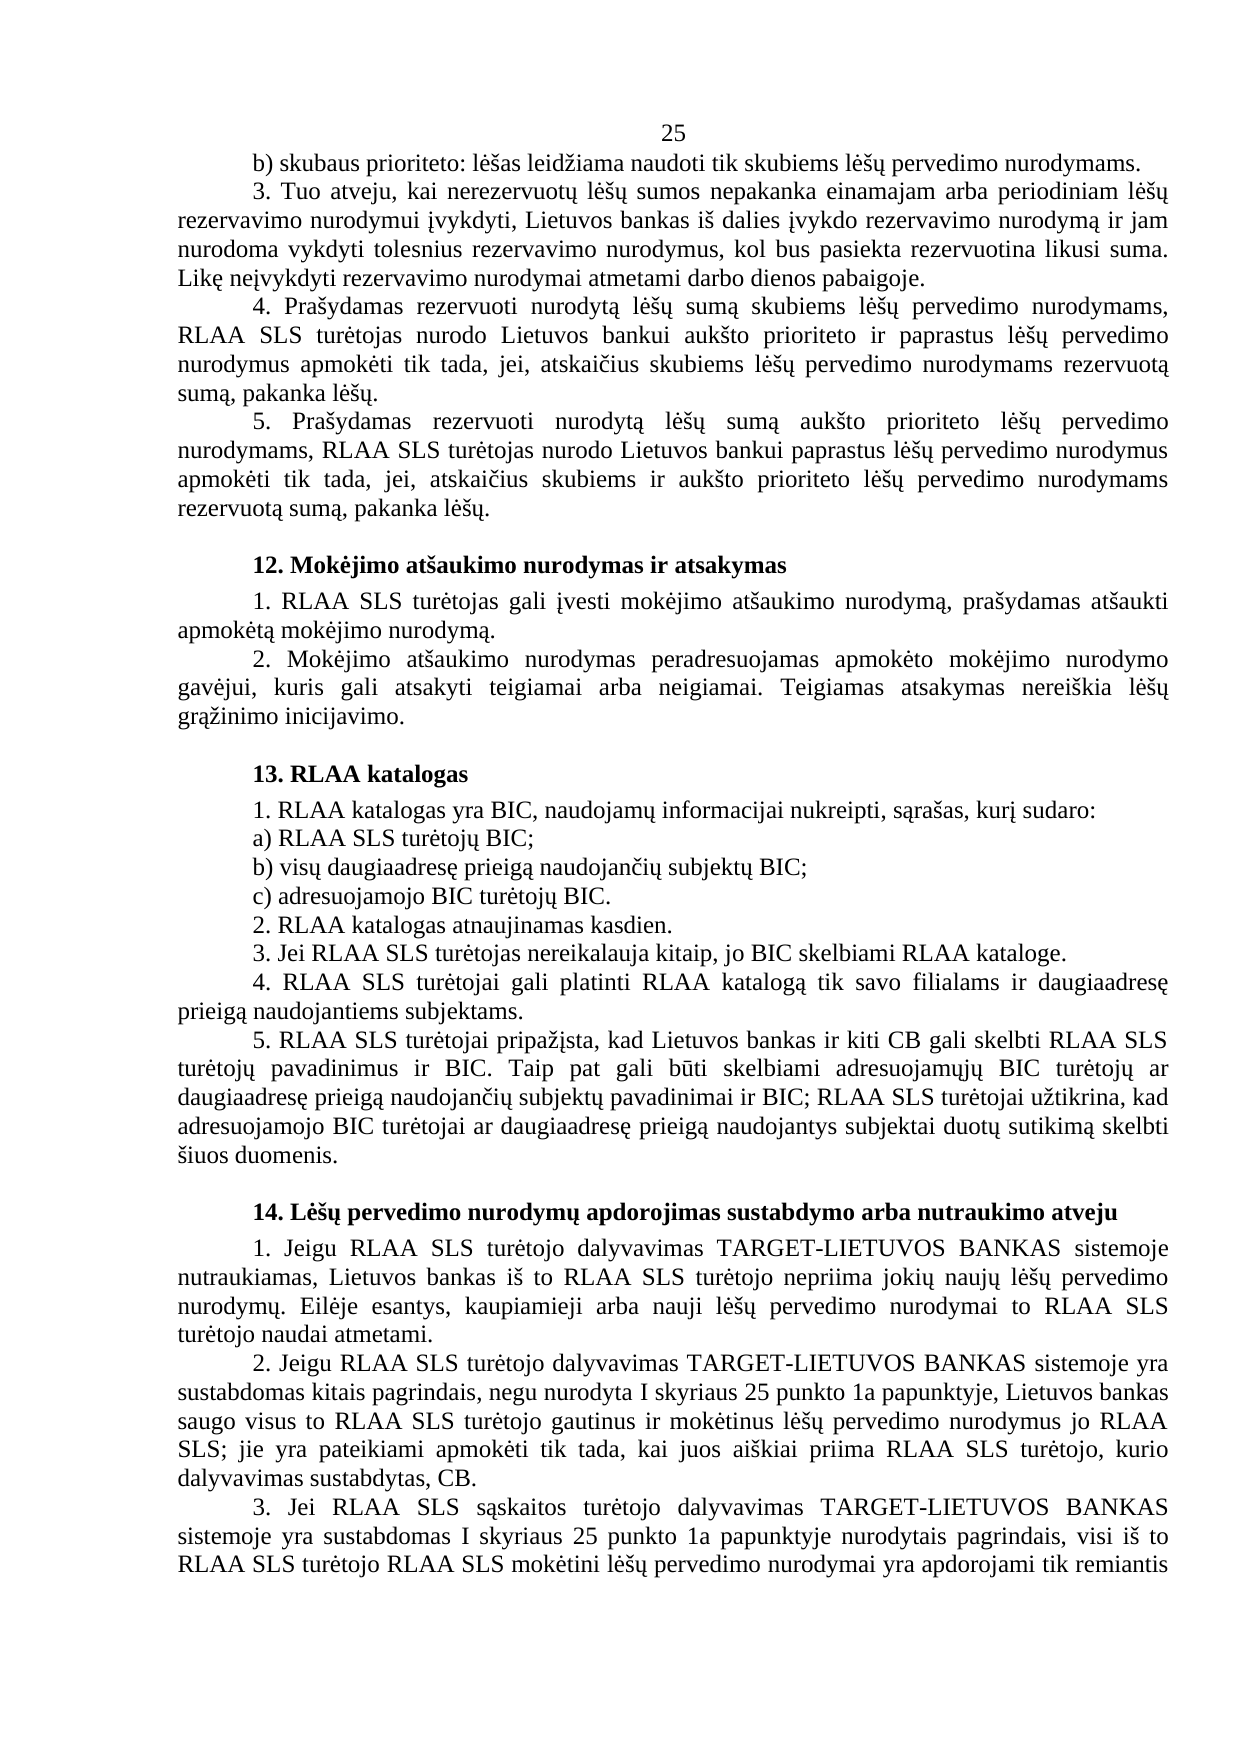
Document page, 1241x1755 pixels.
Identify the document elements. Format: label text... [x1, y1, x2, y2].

text 1. RLAA SLS turėtojas gali įvesti mokėjimo atšaukimo nurodymą, prašydamas atšaukti apmokėtą mokėjimo nurodymą. [177, 586, 1169, 644]
text 3. Jei RLAA SLS turėtojas nereikalauja kitaip, jo BIC skelbiami RLAA kataloge. [177, 938, 1169, 967]
text 3. Jei RLAA SLS sąskaitos turėtojo dalyvavimas TARGET-LIETUVOS BANKAS sistemoje yra sustabdomas I skyriaus 25 punkto 1a papunktyje nurodytais pagrindais, visi iš to RLAA SLS turėtojo RLAA SLS mokėtini lėšų pervedimo nurodymai yra apdorojami tik remiantis [177, 1492, 1169, 1578]
text 4. Prašydamas rezervuoti nurodytą lėšų sumą skubiems lėšų pervedimo nurodymams, RLAA SLS turėtojas nurodo Lietuvos bankui aukšto prioriteto ir paprastus lėšų pervedimo nurodymus apmokėti tik tada, jei, atskaičius skubiems lėšų pervedimo nurodymams rezervuotą sumą, pakanka lėšų. [177, 291, 1169, 406]
text 13. RLAA katalogas [177, 759, 1169, 787]
text c) adresuojamojo BIC turėtojų BIC. [177, 881, 1169, 910]
text 12. Mokėjimo atšaukimo nurodymas ir atsakymas [177, 550, 1169, 579]
text 1. RLAA katalogas yra BIC, naudojamų informacijai nukreipti, sąrašas, kurį sudaro: [177, 795, 1169, 823]
text a) RLAA SLS turėtojų BIC; [177, 823, 1169, 852]
text 2. Jeigu RLAA SLS turėtojo dalyvavimas TARGET-LIETUVOS BANKAS sistemoje yra sustabdomas kitais pagrindais, negu nurodyta I skyriaus 25 punkto 1a papunktyje, Lietuvos bankas saugo visus to RLAA SLS turėtojo gautinus ir mokėtinus lėšų pervedimo nurodymus jo RLAA SLS; jie yra pateikiami apmokėti tik tada, kai juos aiškiai priima RLAA SLS turėtojo, kurio dalyvavimas sustabdytas, CB. [177, 1348, 1169, 1492]
text b) skubaus prioriteto: lėšas leidžiama naudoti tik skubiems lėšų pervedimo nurodymams. [177, 148, 1169, 176]
text 5. RLAA SLS turėtojai pripažįsta, kad Lietuvos bankas ir kiti CB gali skelbti RLAA SLS turėtojų pavadinimus ir BIC. Taip pat gali būti skelbiami adresuojamųjų BIC turėtojų ar daugiaadresę prieigą naudojančių subjektų pavadinimai ir BIC; RLAA SLS turėtojai užtikrina, kad adresuojamojo BIC turėtojai ar daugiaadresę prieigą naudojantys subjektai duotų sutikimą skelbti šiuos duomenis. [177, 1025, 1169, 1168]
text 3. Tuo atveju, kai nerezervuotų lėšų sumos nepakanka einamajam arba periodiniam lėšų rezervavimo nurodymui įvykdyti, Lietuvos bankas iš dalies įvykdo rezervavimo nurodymą ir jam nurodoma vykdyti tolesnius rezervavimo nurodymus, kol bus pasiekta rezervuotina likusi suma. Likę neįvykdyti rezervavimo nurodymai atmetami darbo dienos pabaigoje. [177, 176, 1169, 291]
text 1. Jeigu RLAA SLS turėtojo dalyvavimas TARGET-LIETUVOS BANKAS sistemoje nutraukiamas, Lietuvos bankas iš to RLAA SLS turėtojo nepriima jokių naujų lėšų pervedimo nurodymų. Eilėje esantys, kaupiamieji arba nauji lėšų pervedimo nurodymai to RLAA SLS turėtojo naudai atmetami. [177, 1233, 1169, 1348]
text 4. RLAA SLS turėtojai gali platinti RLAA katalogą tik savo filialams ir daugiaadresę prieigą naudojantiems subjektams. [177, 967, 1169, 1025]
text 2. RLAA katalogas atnaujinamas kasdien. [177, 910, 1169, 938]
text b) visų daugiaadresę prieigą naudojančių subjektų BIC; [177, 852, 1169, 881]
text 14. Lėšų pervedimo nurodymų apdorojimas sustabdymo arba nutraukimo atveju [177, 1197, 1169, 1226]
text 2. Mokėjimo atšaukimo nurodymas peradresuojamas apmokėto mokėjimo nurodymo gavėjui, kuris gali atsakyti teigiamai arba neigiamai. Teigiamas atsakymas nereiškia lėšų grąžinimo inicijavimo. [177, 644, 1169, 730]
text 5. Prašydamas rezervuoti nurodytą lėšų sumą aukšto prioriteto lėšų pervedimo nurodymams, RLAA SLS turėtojas nurodo Lietuvos bankui paprastus lėšų pervedimo nurodymus apmokėti tik tada, jei, atskaičius skubiems ir aukšto prioriteto lėšų pervedimo nurodymams rezervuotą sumą, pakanka lėšų. [177, 406, 1169, 521]
